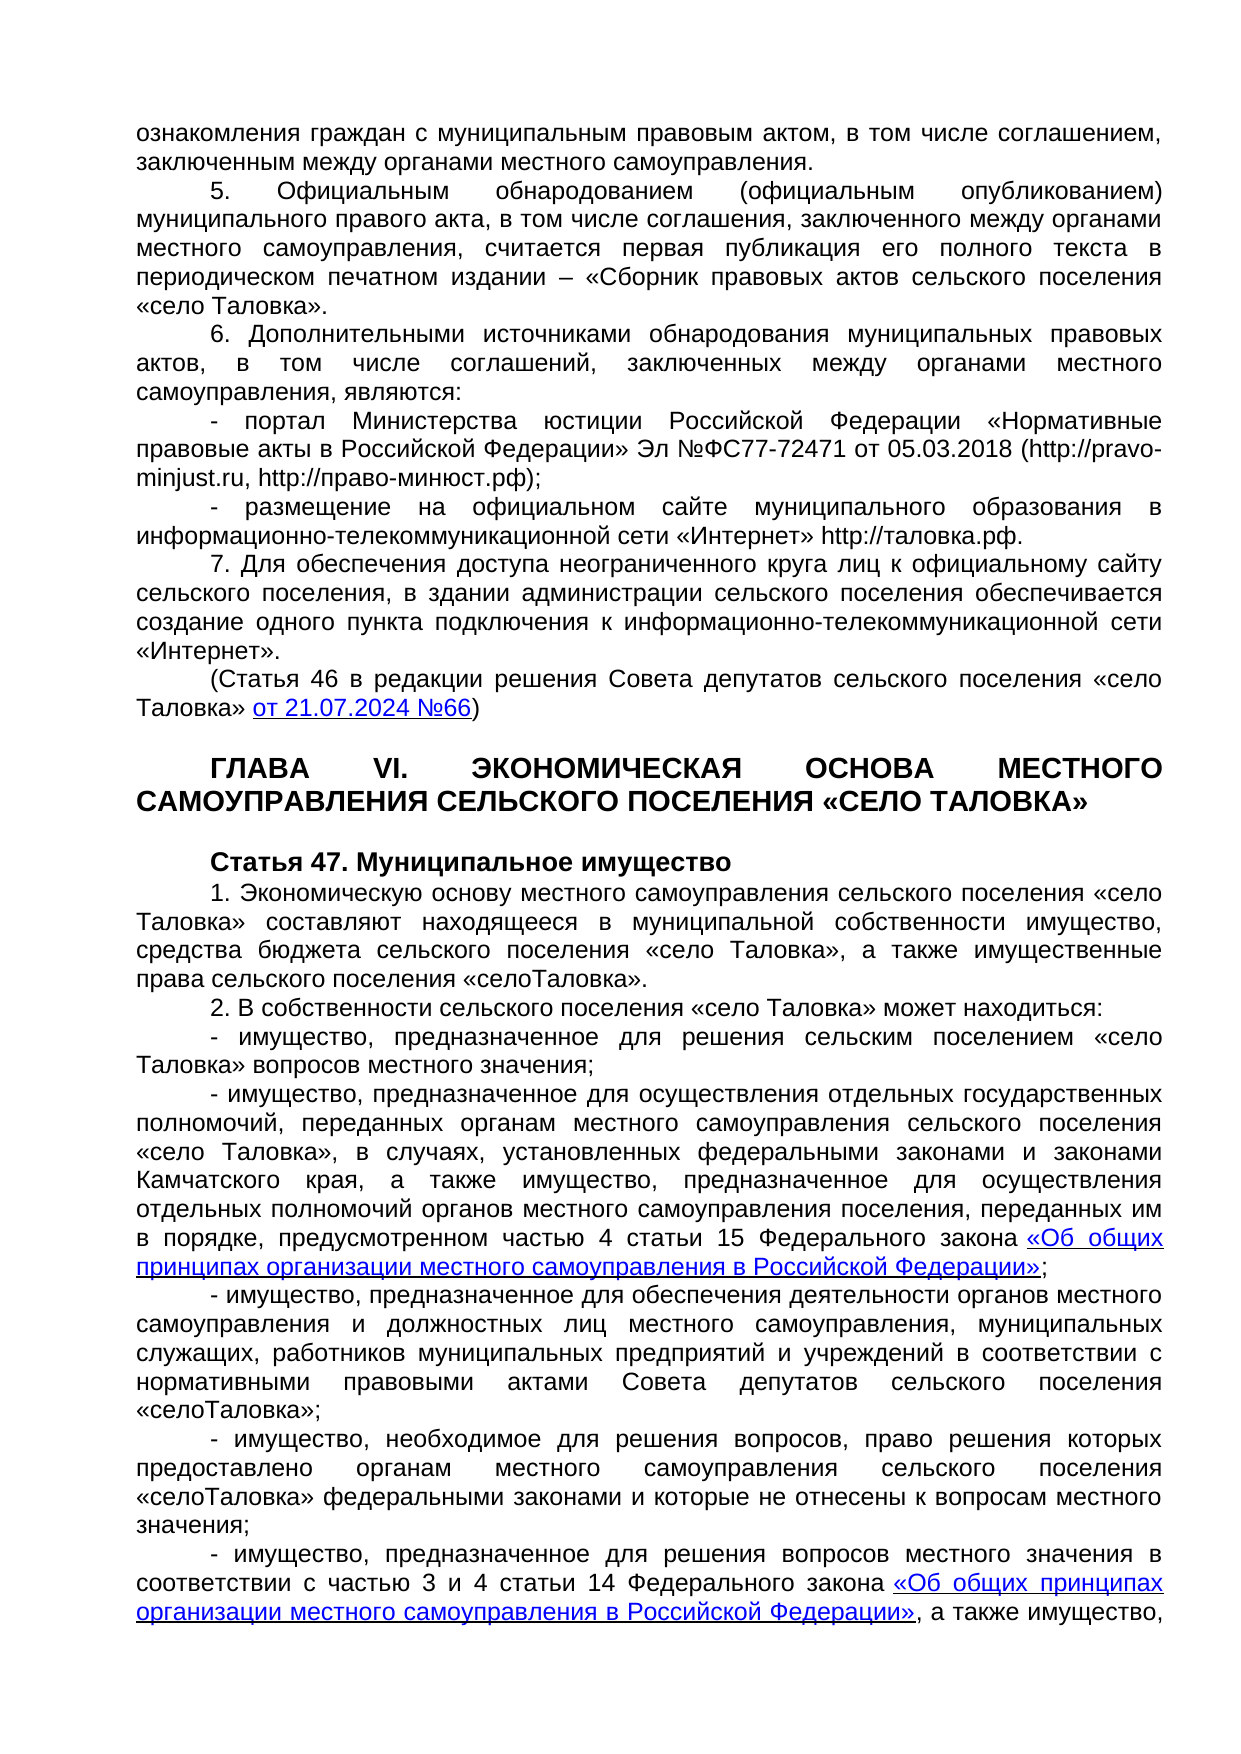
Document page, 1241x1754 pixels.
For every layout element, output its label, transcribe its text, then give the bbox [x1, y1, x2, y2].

text - имущество, предназначенное для обеспечения деятельности органов местного самоуправления и должностных лиц местного самоуправления, муниципальных служащих, работников муниципальных предприятий и учреждений в соответствии с нормативными правовыми актами Совета депутатов сельского поселения «селоТаловка»; [136, 1280, 1163, 1424]
text (Статья 46 в редакции решения Совета депутатов сельского поселения «село Таловка» от 21.07.2024 №66) [136, 664, 1163, 722]
text - портал Министерства юстиции Российской Федерации «Нормативные правовые акты в Российской Федерации» Эл №ФС77-72471 от 05.03.2018 (http://pravo-minjust.ru, http://право-минюст.рф); [136, 406, 1163, 492]
text 2. В собственности сельского поселения «село Таловка» может находиться: [136, 993, 1163, 1021]
text - имущество, предназначенное для решения сельским поселением «село Таловка» вопросов местного значения; [136, 1021, 1163, 1079]
text 1. Экономическую основу местного самоуправления сельского поселения «село Таловка» составляют находящееся в муниципальной собственности имущество, средства бюджета сельского поселения «село Таловка», а также имущественные права сельского поселения «селоТаловка». [136, 878, 1163, 993]
text 7. Для обеспечения доступа неограниченного круга лиц к официальному сайту сельского поселения, в здании администрации сельского поселения обеспечивается создание одного пункта подключения к информационно-телекоммуникационной сети «Интернет». [136, 549, 1163, 664]
text - имущество, предназначенное для решения вопросов местного значения в соответствии с частью 3 и 4 статьи 14 Федерального закона «Об общих принципах организации местного самоуправления в Российской Федерации», а также имущество, [136, 1539, 1163, 1625]
text Статья 47. Муниципальное имущество [136, 846, 1163, 878]
text - размещение на официальном сайте муниципального образования в информационно-телекоммуникационной сети «Интернет» http://таловка.рф. [136, 492, 1163, 549]
text 5. Официальным обнародованием (официальным опубликованием) муниципального правого акта, в том числе соглашения, заключенного между органами местного самоуправления, считается первая публикация его полного текста в периодическом печатном издании – «Сборник правовых актов сельского поселения «село Таловка». [136, 176, 1163, 319]
text 6. Дополнительными источниками обнародования муниципальных правовых актов, в том числе соглашений, заключенных между органами местного самоуправления, являются: [136, 319, 1163, 406]
text ознакомления граждан с муниципальным правовым актом, в том числе соглашением, заключенным между органами местного самоуправления. [136, 118, 1163, 176]
text - имущество, предназначенное для осуществления отдельных государственных полномочий, переданных органам местного самоуправления сельского поселения «село Таловка», в случаях, установленных федеральными законами и законами Камчатского края, а также имущество, предназначенное для осуществления отдельных полномочий органов местного самоуправления поселения, переданных им в порядке, предусмотренном частью 4 статьи 15 Федерального закона «Об общих принципах организации местного самоуправления в Российской Федерации»; [136, 1079, 1163, 1280]
text - имущество, необходимое для решения вопросов, право решения которых предоставлено органам местного самоуправления сельского поселения «селоТаловка» федеральными законами и которые не отнесены к вопросам местного значения; [136, 1424, 1163, 1539]
text ГЛАВА VI. ЭКОНОМИЧЕСКАЯ ОСНОВА МЕСТНОГО САМОУПРАВЛЕНИЯ СЕЛЬСКОГО ПОСЕЛЕНИЯ «СЕЛО ТАЛОВКА» [136, 751, 1163, 818]
